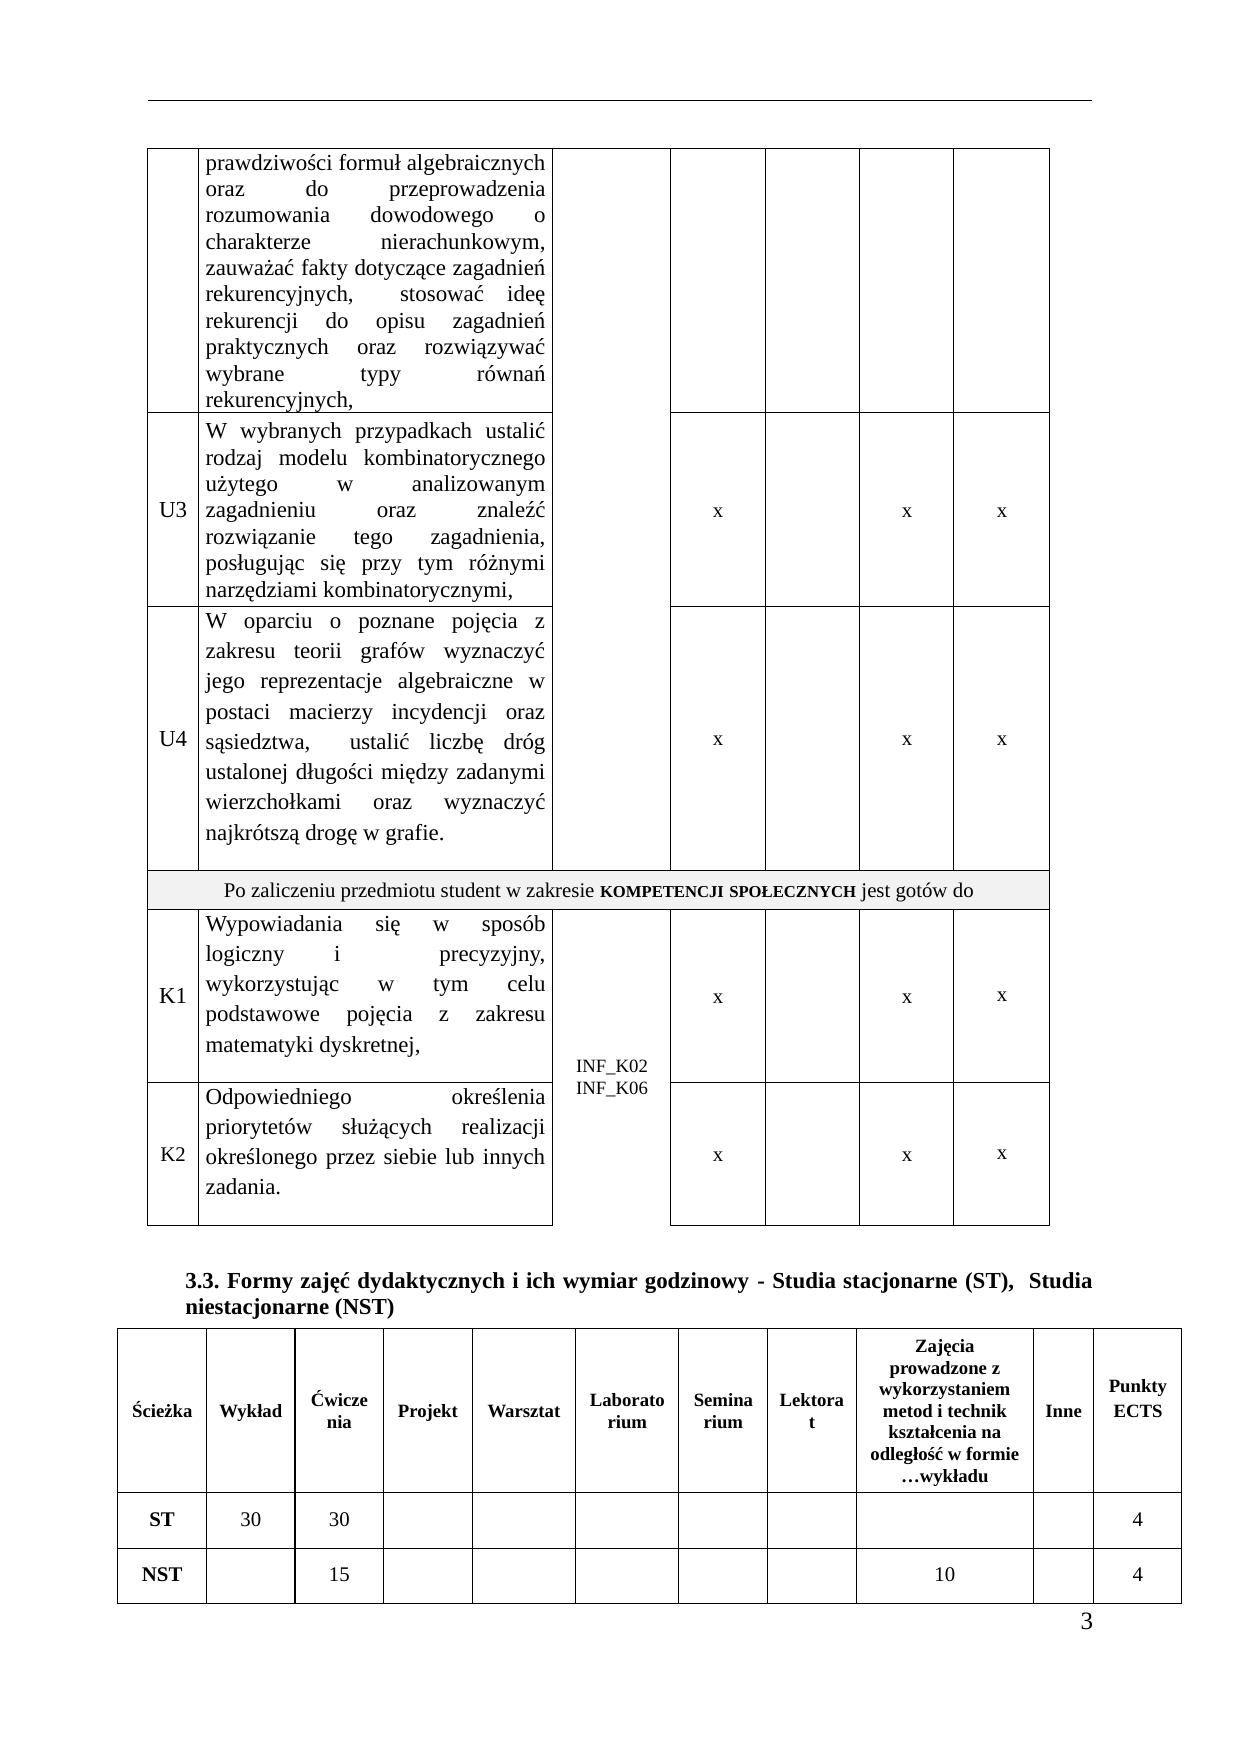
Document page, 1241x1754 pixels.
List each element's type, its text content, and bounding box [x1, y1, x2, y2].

table_cell [553, 149, 670, 870]
text 3.3. Formy zajęć dydaktycznych i ich wymiar godzinowy - Studia stacjonarne (ST), Studia niestacjonarne (NST) [185, 1267, 1092, 1319]
table_header Lektorat [768, 1329, 856, 1492]
table_cell ST [118, 1493, 206, 1547]
table_cell x [671, 910, 765, 1082]
table_cell [768, 1493, 856, 1547]
table_cell x [671, 607, 765, 870]
table_cell x [860, 1083, 953, 1224]
table_cell 30 [207, 1493, 294, 1547]
table_cell [207, 1549, 294, 1602]
table_cell [766, 149, 859, 412]
table_cell W oparciu o poznane pojęcia z zakresu teorii grafów wyznaczyć jego reprezentacje algebraiczne w postaci macierzy incydencji oraz sąsiedztwa, ustalić liczbę dróg ustalonej długości między zadanymi wierzchołkami oraz wyznaczyć najkrótszą drogę w grafie. [199, 607, 552, 870]
table_header Projekt [384, 1329, 472, 1492]
table_cell K2 [148, 1083, 198, 1224]
table_cell [384, 1549, 472, 1602]
table_cell x [954, 607, 1049, 870]
table_cell 10 [857, 1549, 1033, 1602]
table_cell [679, 1549, 767, 1602]
table_cell x [860, 607, 953, 870]
table_cell x [671, 413, 765, 606]
table_cell [576, 1493, 678, 1547]
table_cell [1034, 1549, 1093, 1602]
table_cell x [860, 910, 953, 1082]
table_cell 15 [296, 1549, 383, 1602]
table_cell [148, 149, 198, 412]
table_header Ścieżka [118, 1329, 206, 1492]
table_cell [766, 607, 859, 870]
table_cell [473, 1549, 575, 1602]
table_cell NST [118, 1549, 206, 1602]
table_cell [768, 1549, 856, 1602]
table_cell [473, 1493, 575, 1547]
table_header Seminarium [679, 1329, 767, 1492]
table_header Ćwiczenia [296, 1329, 383, 1492]
table_cell x [860, 413, 953, 606]
table_cell x [671, 1083, 765, 1224]
table_cell [954, 149, 1049, 412]
table_cell prawdziwości formuł algebraicznych oraz do przeprowadzenia rozumowania dowodowego o charakterze nierachunkowym, zauważać fakty dotyczące zagadnień rekurencyjnych, stosować ideę rekurencji do opisu zagadnień praktycznych oraz rozwiązywać wybrane typy równań rekurencyjnych, [199, 149, 552, 412]
table_cell [671, 149, 765, 412]
table_cell [384, 1493, 472, 1547]
table_cell [857, 1493, 1033, 1547]
table_cell Wypowiadania się w sposób logiczny i precyzyjny, wykorzystując w tym celu podstawowe pojęcia z zakresu matematyki dyskretnej, [199, 910, 552, 1082]
table_cell x [954, 413, 1049, 606]
table_cell [766, 910, 859, 1082]
table_cell x [954, 1083, 1049, 1224]
table_cell Po zaliczeniu przedmiotu student w zakresie kompetencji społecznych jest gotów do [148, 871, 1049, 909]
table_cell [860, 149, 953, 412]
table_cell U4 [148, 607, 198, 870]
table_cell [766, 413, 859, 606]
table_cell [576, 1549, 678, 1602]
table_cell [766, 1083, 859, 1224]
table_header Inne [1034, 1329, 1093, 1492]
table_header Punkty ECTS [1094, 1329, 1181, 1492]
table_header Zajęcia prowadzone z wykorzystaniem metod i technik kształcenia na odległość w formie …wykładu [857, 1329, 1033, 1492]
table_cell x [954, 910, 1049, 1082]
table_header Laboratorium [576, 1329, 678, 1492]
table_cell W wybranych przypadkach ustalić rodzaj modelu kombinatorycznego użytego w analizowanym zagadnieniu oraz znaleźć rozwiązanie tego zagadnienia, posługując się przy tym różnymi narzędziami kombinatorycznymi, [199, 413, 552, 606]
table_cell [1034, 1493, 1093, 1547]
table_cell K1 [148, 910, 198, 1082]
table_cell 30 [296, 1493, 383, 1547]
table_header Warsztat [473, 1329, 575, 1492]
table_cell [679, 1493, 767, 1547]
table_header Wykład [207, 1329, 294, 1492]
table_cell 4 [1094, 1493, 1181, 1547]
table_cell INF_K02 INF_K06 [553, 910, 670, 1224]
table_cell Odpowiedniego określenia priorytetów służących realizacji określonego przez siebie lub innych zadania. [199, 1083, 552, 1224]
table_cell 4 [1094, 1549, 1181, 1602]
table_cell U3 [148, 413, 198, 606]
